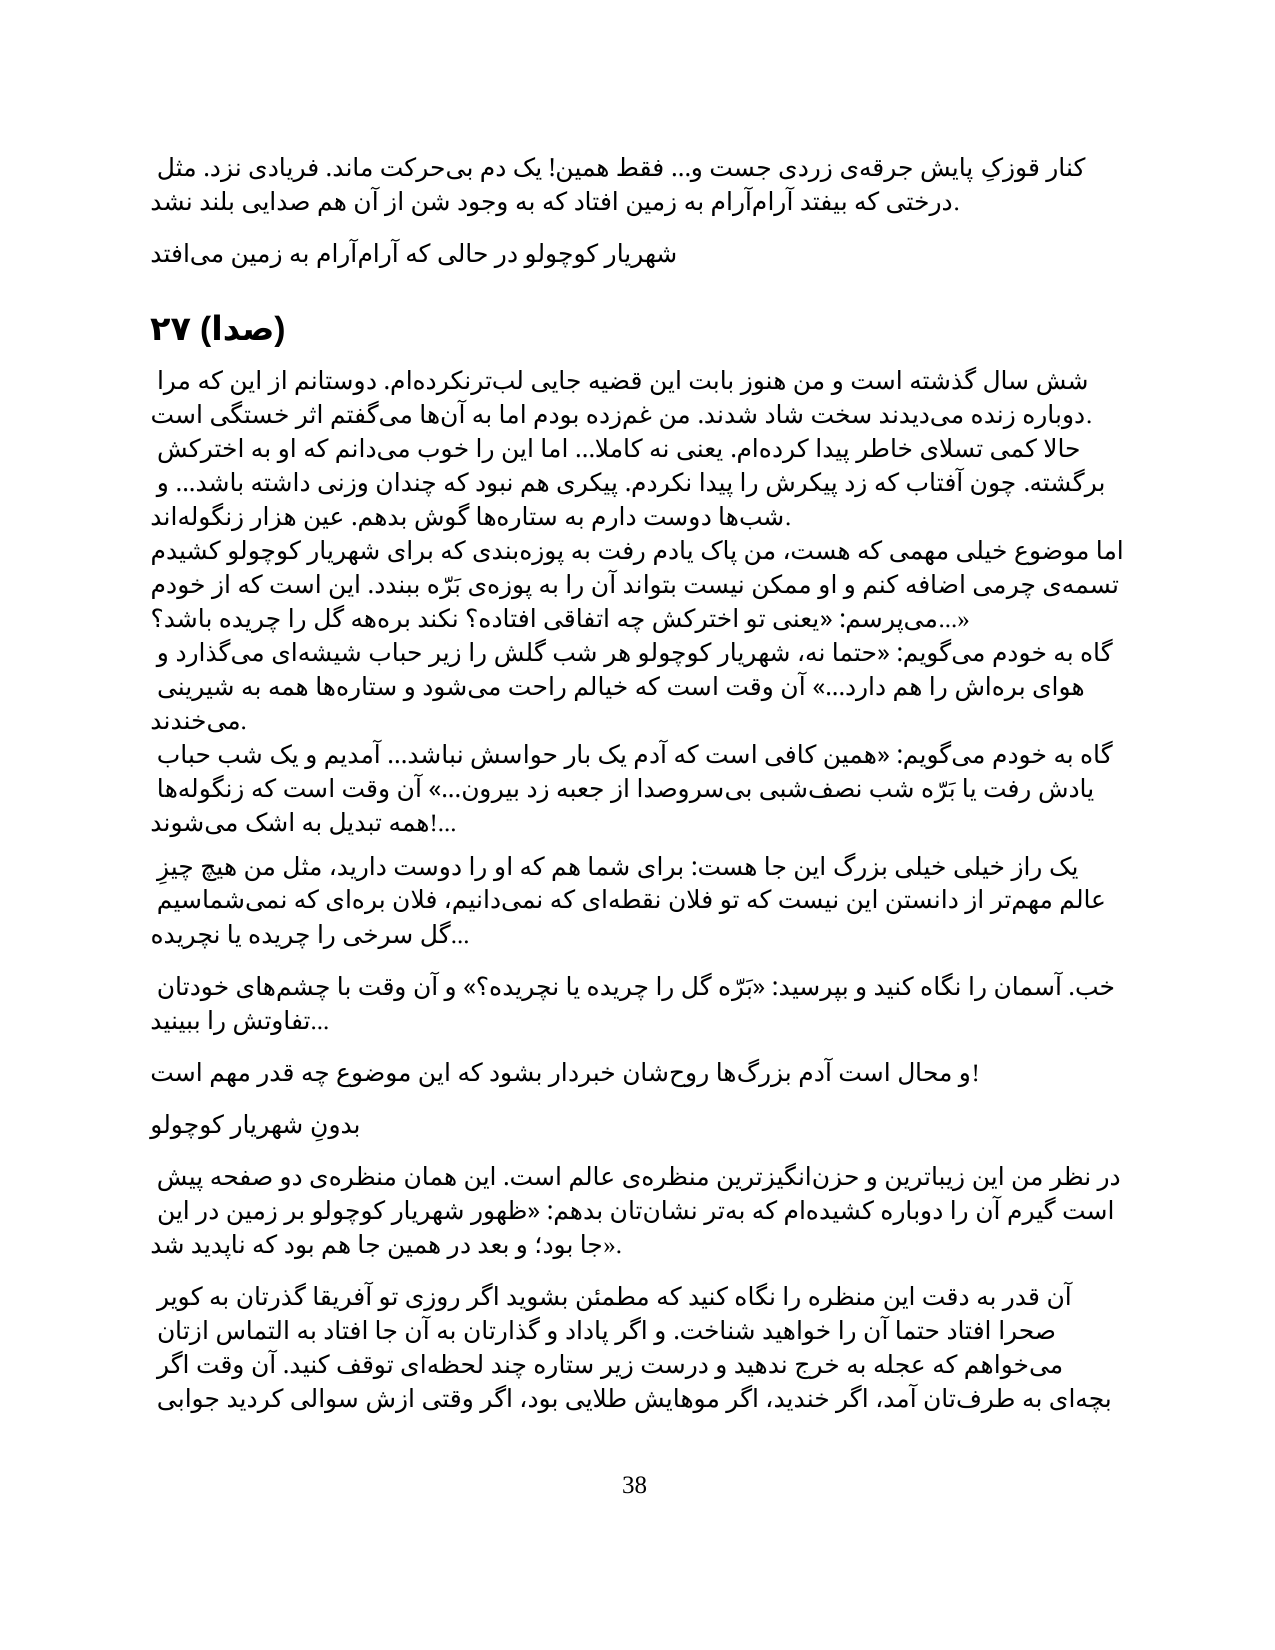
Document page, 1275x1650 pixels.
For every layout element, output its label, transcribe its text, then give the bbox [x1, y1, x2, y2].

text شهریار کوچولو در حالی که آرام‌آرام به زمین می‌افتد [150, 236, 1125, 270]
text شش سال گذشته است و من هنوز بابت این قضیه جایی لب‌ترنکرده‌ام. دوستانم از این که مرا دوباره زنده می‌دیدند سخت شاد شدند. من غم‌زده بودم اما به آن‌ها می‌گفتم اثر خستگی است. حالا کمی تسلای خاطر پیدا کرده‌ام. یعنی نه کاملا... اما این را خوب می‌دانم که او به اخترکش برگشته. چون آفتاب که زد پیکرش را پیدا نکردم. پیکری هم نبود که چندان وزنی داشته باشد... و شب‌ها دوست دارم به ستاره‌ها گوش بدهم. عین هزار زنگوله‌اند. اما موضوع خیلی مهمی که هست، من پاک یادم رفت به پوزه‌بندی که برای شهریار کوچولو کشیدم تسمه‌ی چرمی اضافه کنم و او ممکن نیست بتواند آن را به پوزه‌ی بَرّه ببندد. این است که از خودم می‌پرسم: «یعنی تو اخترکش چه اتفاقی افتاده؟ نکند بره‌هه گل را چریده باشد؟...» گاه به خودم می‌گویم: «حتما نه، شهریار کوچولو هر شب گلش را زیر حباب شیشه‌ای می‌گذارد و هوای بره‌اش را هم دارد...» آن وقت است که خیالم راحت می‌شود و ستاره‌ها همه به شیرینی می‌خندند. گاه به خودم می‌گویم: «همین کافی است که آدم یک بار حواسش نباشد... آمدیم و یک شب حباب یادش رفت یا بَرّه شب نصف‌شبی بی‌سروصدا از جعبه زد بیرون...» آن وقت است که زنگوله‌ها همه تبدیل به اشک می‌شوند!... [150, 362, 1125, 839]
text یک راز خیلی خیلی بزرگ این جا هست: برای شما هم که او را دوست دارید، مثل من هیچ چیزِ عالم مهم‌تر از دانستن این نیست که تو فلان نقطه‌ای که نمی‌دانیم، فلان بره‌ای که نمی‌شماسیم گل سرخی را چریده یا نچریده... [150, 848, 1125, 950]
text در نظر من این زیباترین و حزن‌انگیزترین منظره‌ی عالم است. این همان منظره‌ی دو صفحه پیش است گیرم آن را دوباره کشیده‌ام که به‌تر نشان‌تان بدهم: «ظهور شهریار کوچولو بر زمین در این جا بود؛ و بعد در همین جا هم بود که ناپدید شد». [150, 1158, 1125, 1260]
text آن قدر به دقت این منظره را نگاه کنید که مطمئن بشوید اگر روزی تو آفریقا گذرتان به کویر صحرا افتاد حتما آن را خواهید شناخت. و اگر پاداد و گذارتان به آن جا افتاد به التماس ازتان می‌خواهم که عجله به خرج ندهید و درست زیر ستاره چند لحظه‌ای توقف کنید. آن وقت اگر بچه‌ای به طرف‌تان آمد، اگر خندید، اگر موهایش طلایی بود، اگر وقتی ازش سوالی کردید جوابی نداد، لابد حدس می‌زنید که کیست. در آن صورت لطف کنید و نگذارید من این جور افسرده خاطر بمانم: بی درنگ بردارید به من بنویسید که او برگشته. [150, 1278, 1125, 1414]
text بدونِ شهریار کوچولو [150, 1106, 1125, 1140]
text و محال است آدم بزرگ‌ها روح‌شان خبردار بشود که این موضوع چه قدر مهم است! [150, 1054, 1125, 1088]
text خب. آسمان را نگاه کنید و بپرسید: «بَرّه گل را چریده یا نچریده؟» و آن وقت با چشم‌های خودتان تفاوتش را ببینید... [150, 968, 1125, 1036]
text کنار قوزکِ پایش جرقه‌ی زردی جست و... فقط همین! یک دم بی‌حرکت ماند. فریادی نزد. مثل درختی که بیفتد آرام‌آرام به زمین افتاد که به وجود شن از آن هم صدایی بلند نشد. [150, 150, 1125, 218]
subtitle ۲۷ (صدا) [150, 304, 1125, 350]
